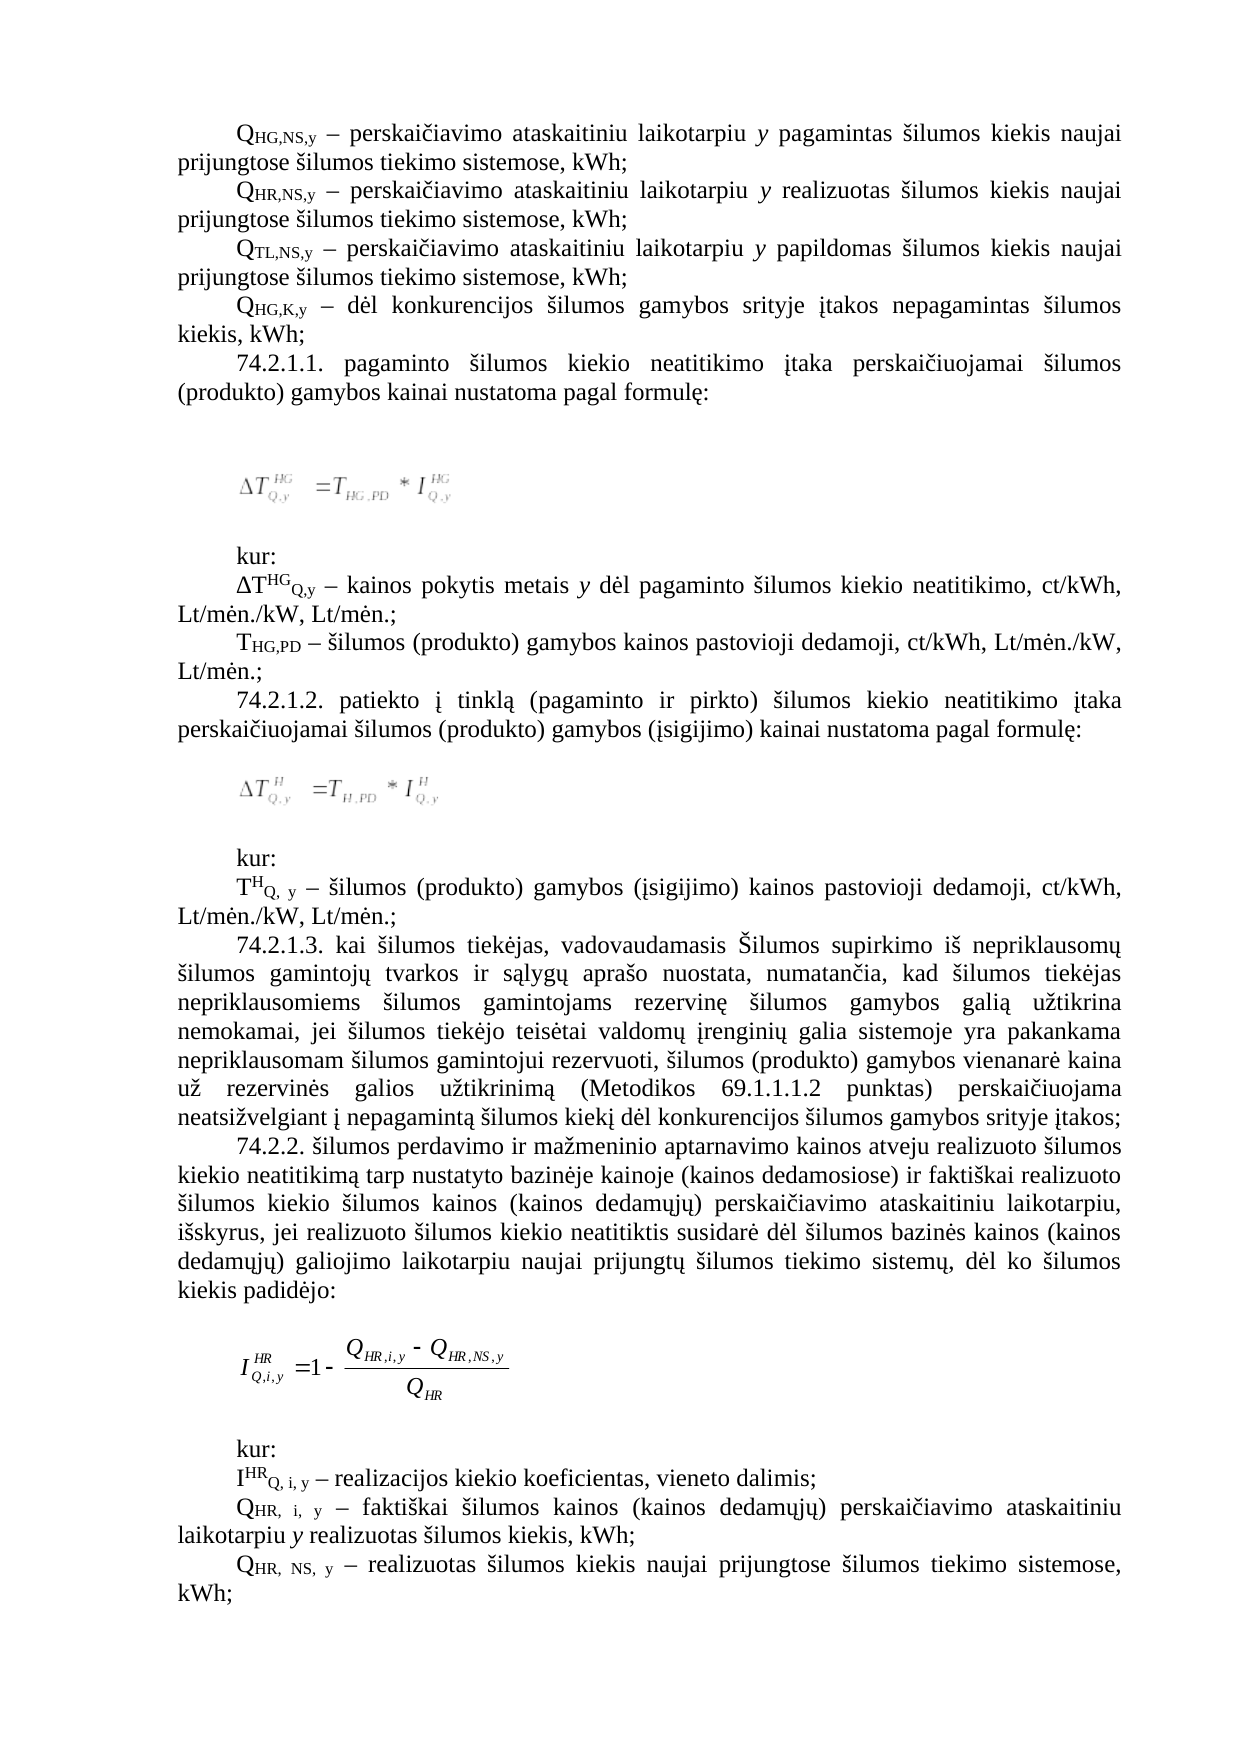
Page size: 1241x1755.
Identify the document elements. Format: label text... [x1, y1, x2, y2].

text kur: [177, 541, 1122, 570]
text QTL,NS,y – perskaičiavimo ataskaitiniu laikotarpiu y papildomas šilumos kiekis naujai prijungtose šilumos tiekimo sistemose, kWh; [177, 233, 1122, 291]
text 74.2.2. šilumos perdavimo ir mažmeninio aptarnavimo kainos atveju realizuoto šilumos kiekio neatitikimą tarp nustatyto bazinėje kainoje (kainos dedamosiose) ir faktiškai realizuoto šilumos kiekio šilumos kainos (kainos dedamųjų) perskaičiavimo ataskaitiniu laikotarpiu, išskyrus, jei realizuoto šilumos kiekio neatitiktis susidarė dėl šilumos bazinės kainos (kainos dedamųjų) galiojimo laikotarpiu naujai prijungtų šilumos tiekimo sistemų, dėl ko šilumos kiekis padidėjo: [177, 1131, 1122, 1303]
text QHR, NS, y – realizuotas šilumos kiekis naujai prijungtose šilumos tiekimo sistemose, kWh; [177, 1549, 1122, 1607]
text QHG,NS,y – perskaičiavimo ataskaitiniu laikotarpiu y pagamintas šilumos kiekis naujai prijungtose šilumos tiekimo sistemose, kWh; [177, 118, 1122, 176]
text kur: [177, 843, 1122, 872]
text THQ, y – šilumos (produkto) gamybos (įsigijimo) kainos pastovioji dedamoji, ct/kWh, Lt/mėn./kW, Lt/mėn.; [177, 872, 1122, 930]
text 74.2.1.1. pagaminto šilumos kiekio neatitikimo įtaka perskaičiuojamai šilumos (produkto) gamybos kainai nustatoma pagal formulę: [177, 348, 1122, 406]
text 74.2.1.3. kai šilumos tiekėjas, vadovaudamasis Šilumos supirkimo iš nepriklausomų šilumos gamintojų tvarkos ir sąlygų aprašo nuostata, numatančia, kad šilumos tiekėjas nepriklausomiems šilumos gamintojams rezervinę šilumos gamybos galią užtikrina nemokamai, jei šilumos tiekėjo teisėtai valdomų įrenginių galia sistemoje yra pakankama nepriklausomam šilumos gamintojui rezervuoti, šilumos (produkto) gamybos vienanarė kaina už rezervinės galios užtikrinimą (Metodikos 69.1.1.1.2 punktas) perskaičiuojama neatsižvelgiant į nepagamintą šilumos kiekį dėl konkurencijos šilumos gamybos srityje įtakos; [177, 930, 1122, 1131]
text QHR,NS,y – perskaičiavimo ataskaitiniu laikotarpiu y realizuotas šilumos kiekis naujai prijungtose šilumos tiekimo sistemose, kWh; [177, 176, 1122, 233]
text IHRQ, i, y – realizacijos kiekio koeficientas, vieneto dalimis; [177, 1463, 1122, 1492]
text ∆THGQ,y – kainos pokytis metais y dėl pagaminto šilumos kiekio neatitikimo, ct/kWh, Lt/mėn./kW, Lt/mėn.; [177, 570, 1122, 627]
text QHG,K,y – dėl konkurencijos šilumos gamybos srityje įtakos nepagamintas šilumos kiekis, kWh; [177, 291, 1122, 348]
text QHR, i, y – faktiškai šilumos kainos (kainos dedamųjų) perskaičiavimo ataskaitiniu laikotarpiu y realizuotas šilumos kiekis, kWh; [177, 1492, 1122, 1549]
text kur: [177, 1434, 1122, 1463]
text THG,PD – šilumos (produkto) gamybos kainos pastovioji dedamoji, ct/kWh, Lt/mėn./kW, Lt/mėn.; [177, 627, 1122, 685]
text 74.2.1.2. patiekto į tinklą (pagaminto ir pirkto) šilumos kiekio neatitikimo įtaka perskaičiuojamai šilumos (produkto) gamybos (įsigijimo) kainai nustatoma pagal formulę: [177, 685, 1122, 742]
